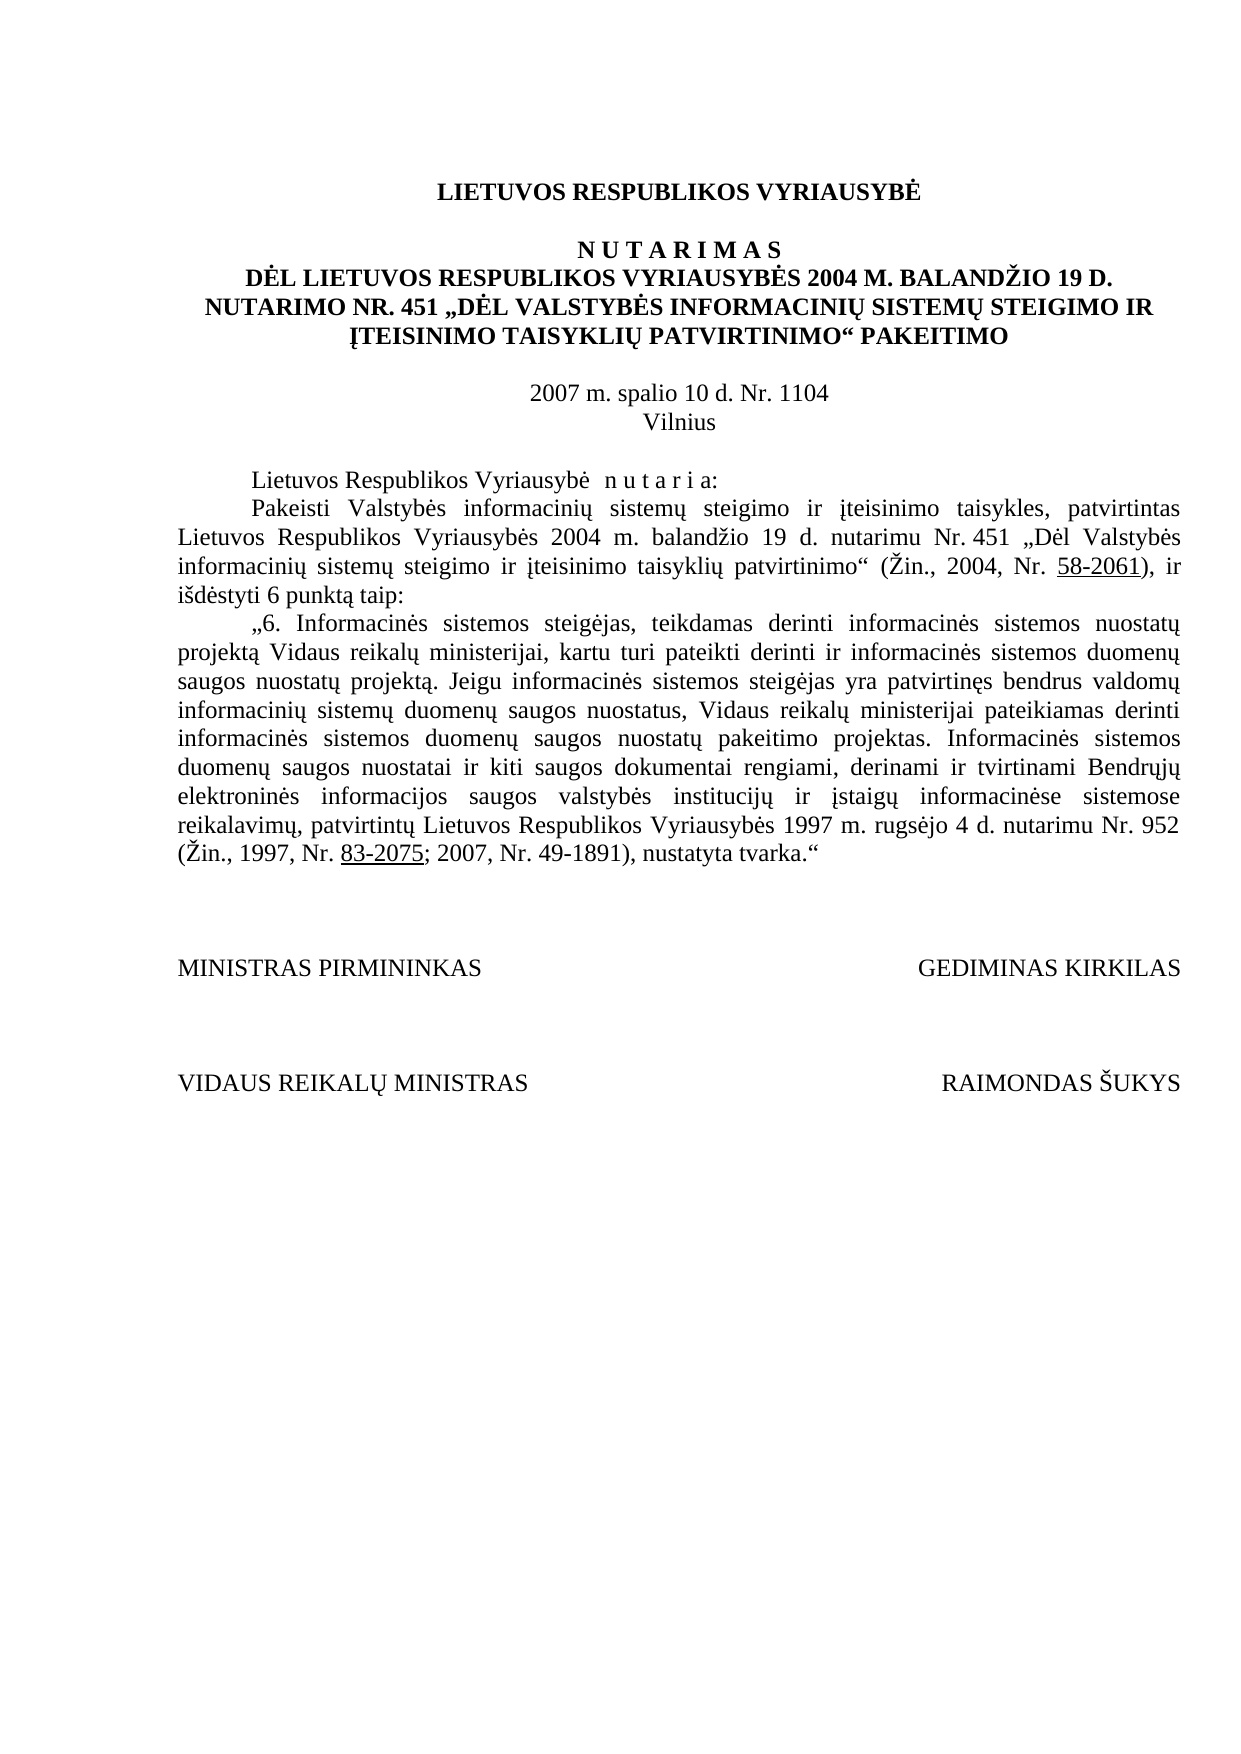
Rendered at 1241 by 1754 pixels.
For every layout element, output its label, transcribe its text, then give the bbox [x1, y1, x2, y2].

text MINISTRAS PIRMININKAS GEDIMINAS KIRKILAS [177, 953, 1181, 982]
text Pakeisti Valstybės informacinių sistemų steigimo ir įteisinimo taisykles, patvirtintas Lietuvos Respublikos Vyriausybės 2004 m. balandžio 19 d. nutarimu Nr. 451 „Dėl Valstybės informacinių sistemų steigimo ir įteisinimo taisyklių patvirtinimo“ (Žin., 2004, Nr. 58-2061), ir išdėstyti 6 punktą taip: [177, 493, 1181, 608]
text N U T A R I M A S [177, 235, 1181, 263]
text DĖL LIETUVOS RESPUBLIKOS VYRIAUSYBĖS 2004 M. BALANDŽIO 19 D. NUTARIMO NR. 451 „DĖL VALSTYBĖS INFORMACINIŲ SISTEMŲ STEIGIMO IR ĮTEISINIMO TAISYKLIŲ PATVIRTINIMO“ PAKEITIMO [177, 263, 1181, 350]
text Lietuvos Respublikos Vyriausybė nutaria: [177, 465, 1181, 493]
text LIETUVOS RESPUBLIKOS VYRIAUSYBĖ [177, 177, 1181, 206]
text VIDAUS REIKALŲ MINISTRAS RAIMONDAS ŠUKYS [177, 1068, 1181, 1097]
text Vilnius [177, 407, 1181, 436]
text „6. Informacinės sistemos steigėjas, teikdamas derinti informacinės sistemos nuostatų projektą Vidaus reikalų ministerijai, kartu turi pateikti derinti ir informacinės sistemos duomenų saugos nuostatų projektą. Jeigu informacinės sistemos steigėjas yra patvirtinęs bendrus valdomų informacinių sistemų duomenų saugos nuostatus, Vidaus reikalų ministerijai pateikiamas derinti informacinės sistemos duomenų saugos nuostatų pakeitimo projektas. Informacinės sistemos duomenų saugos nuostatai ir kiti saugos dokumentai rengiami, derinami ir tvirtinami Bendrųjų elektroninės informacijos saugos valstybės institucijų ir įstaigų informacinėse sistemose reikalavimų, patvirtintų Lietuvos Respublikos Vyriausybės 1997 m. rugsėjo 4 d. nutarimu Nr. 952 (Žin., 1997, Nr. 83-2075; 2007, Nr. 49-1891), nustatyta tvarka.“ [177, 608, 1181, 867]
text 2007 m. spalio 10 d. Nr. 1104 [177, 378, 1181, 407]
